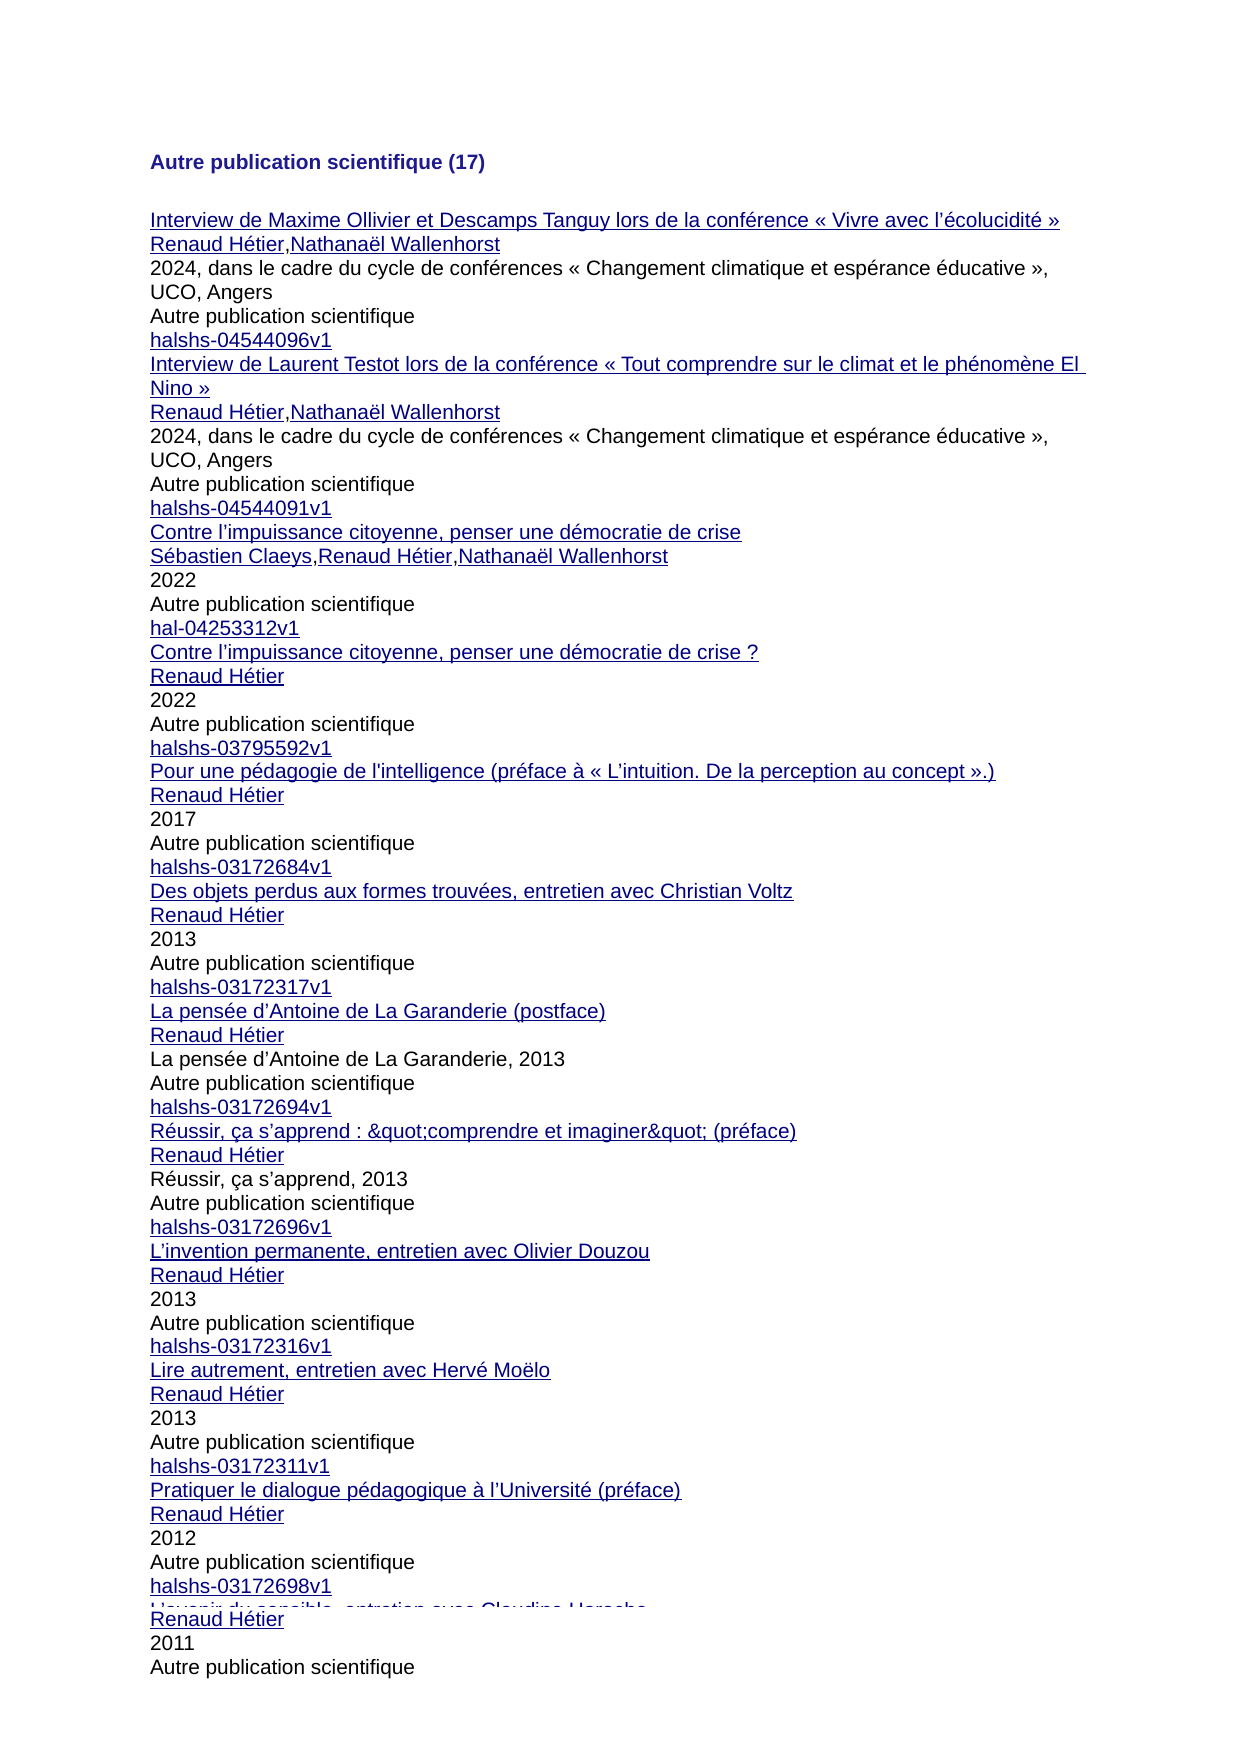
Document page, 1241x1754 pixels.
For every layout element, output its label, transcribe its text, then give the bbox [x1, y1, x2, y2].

table_cell Interview de Laurent Testot lors de la conférence « Tout comprendre sur le climat et le phénomène El Nino » Renaud Hétier,Nathanaël Wallenhorst 2024, dans le cadre du cycle de conférences « Changement climatique et espérance éducative », UCO, Angers Autre publication scientifique halshs-04544091v1 [150, 352, 1090, 520]
table_cell Pour une pédagogie de l'intelligence (préface à « L’intuition. De la perception au concept ».) Renaud Hétier 2017 Autre publication scientifique halshs-03172684v1 [150, 759, 1090, 879]
table_cell Lire autrement, entretien avec Hervé Moëlo Renaud Hétier 2013 Autre publication scientifique halshs-03172311v1 [150, 1358, 1090, 1478]
subtitle Autre publication scientifique (17) [150, 150, 1090, 174]
table_header Interview de Maxime Ollivier et Descamps Tanguy lors de la conférence « Vivre avec l’écolucidité » Renaud Hétier,Nathanaël Wallenhorst 2024, dans le cadre du cycle de conférences « Changement climatique et espérance éducative », UCO, Angers Autre publication scientifique halshs-04544096v1 [150, 208, 1090, 352]
table_cell La pensée d’Antoine de La Garanderie (postface) Renaud Hétier La pensée d’Antoine de La Garanderie, 2013 Autre publication scientifique halshs-03172694v1 [150, 999, 1090, 1119]
table_cell Des objets perdus aux formes trouvées, entretien avec Christian Voltz Renaud Hétier 2013 Autre publication scientifique halshs-03172317v1 [150, 879, 1090, 999]
table_cell Pratiquer le dialogue pédagogique à l’Université (préface) Renaud Hétier 2012 Autre publication scientifique halshs-03172698v1 [150, 1478, 1090, 1598]
table_cell Contre l’impuissance citoyenne, penser une démocratie de crise Sébastien Claeys,Renaud Hétier,Nathanaël Wallenhorst 2022 Autre publication scientifique hal-04253312v1 [150, 520, 1090, 639]
table_cell Réussir, ça s’apprend : &quot;comprendre et imaginer&quot; (préface) Renaud Hétier Réussir, ça s’apprend, 2013 Autre publication scientifique halshs-03172696v1 [150, 1119, 1090, 1238]
table_cell L’avenir du sensible, entretien avec Claudine Haroche Renaud Hétier 2011 Autre publication scientifique halshs-03172322v1 [150, 1598, 1090, 1679]
table_cell L’invention permanente, entretien avec Olivier Douzou Renaud Hétier 2013 Autre publication scientifique halshs-03172316v1 [150, 1239, 1090, 1358]
table_cell Contre l’impuissance citoyenne, penser une démocratie de crise ? Renaud Hétier 2022 Autre publication scientifique halshs-03795592v1 [150, 640, 1090, 759]
